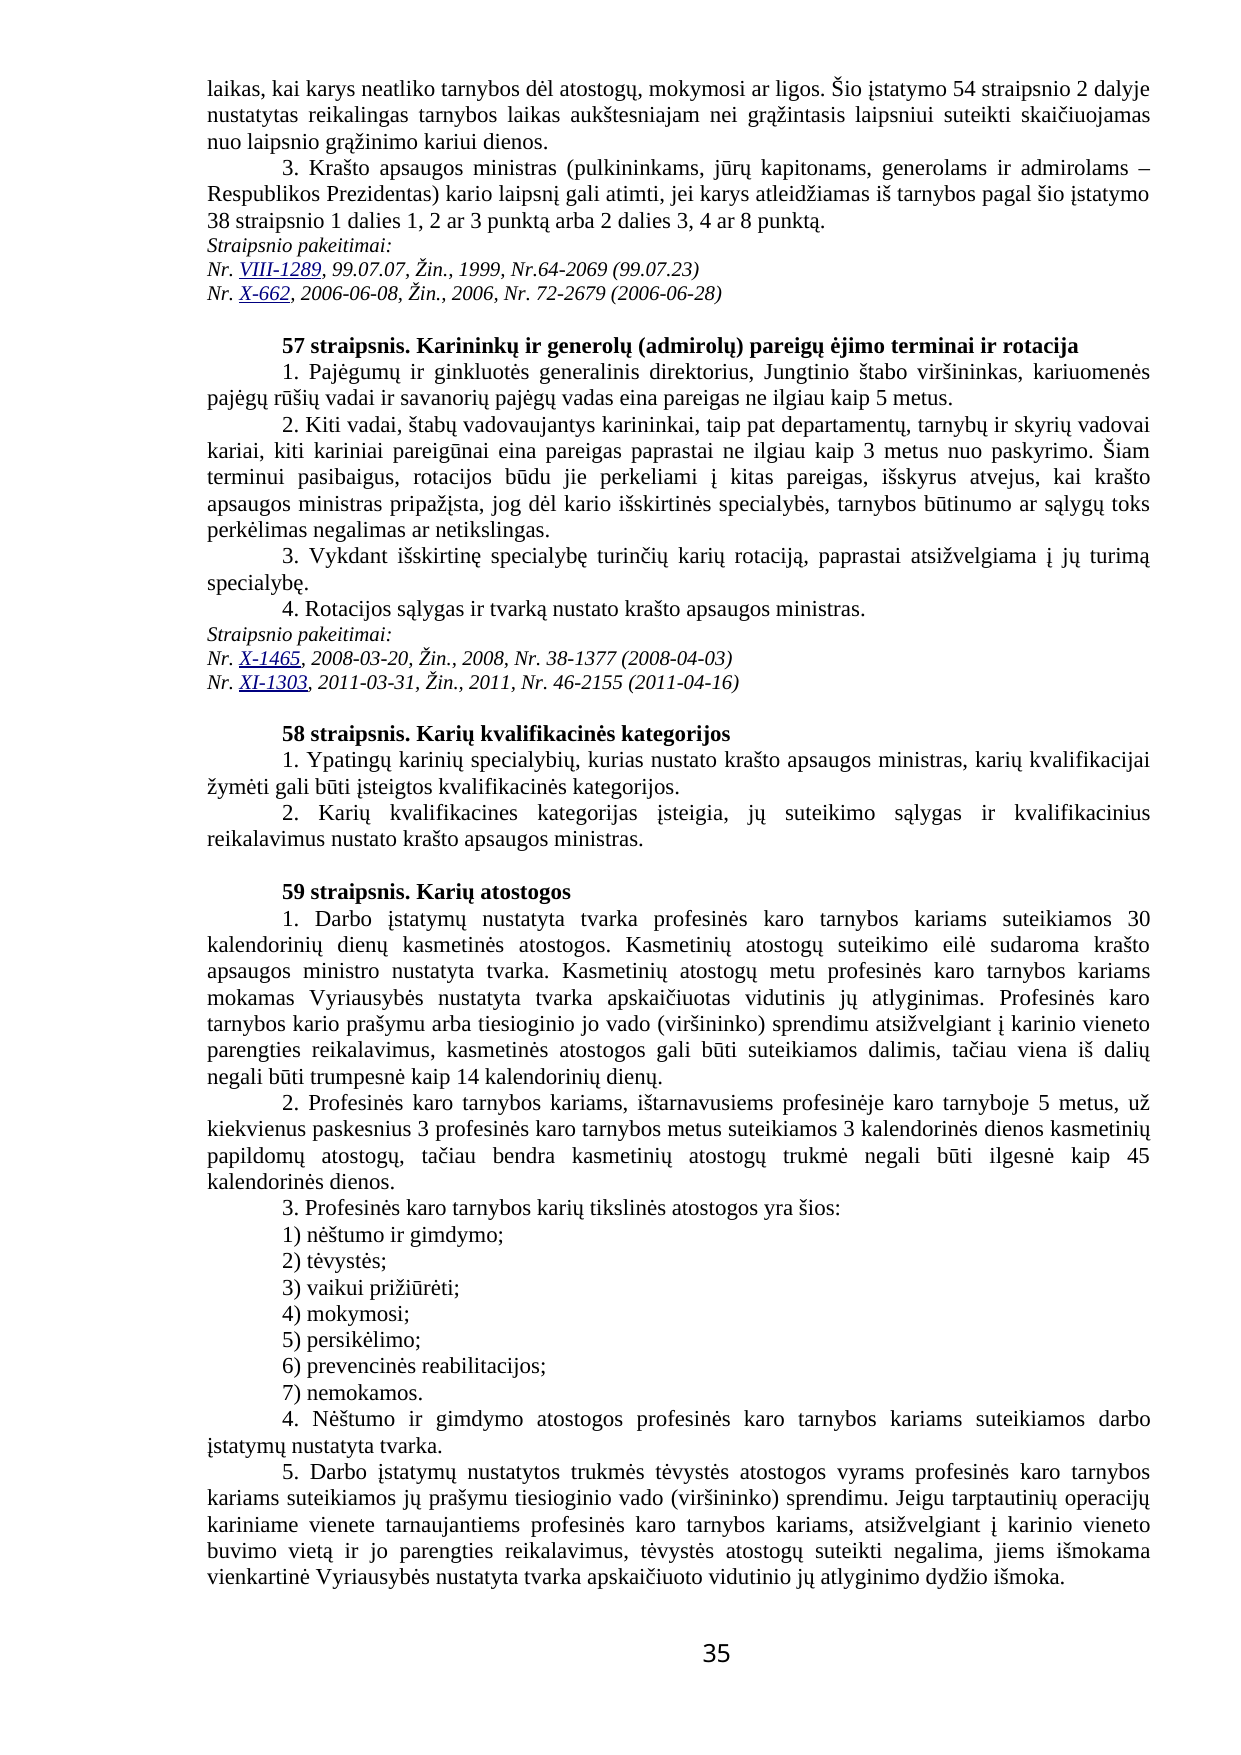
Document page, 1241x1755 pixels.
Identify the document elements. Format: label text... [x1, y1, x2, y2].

text 2. Profesinės karo tarnybos kariams, ištarnavusiems profesinėje karo tarnyboje 5 metus, už kiekvienus paskesnius 3 profesinės karo tarnybos metus suteikiamos 3 kalendorinės dienos kasmetinių papildomų atostogų, tačiau bendra kasmetinių atostogų trukmė negali būti ilgesnė kaip 45 kalendorinės dienos. [207, 1089, 1152, 1194]
text 1. Ypatingų karinių specialybių, kurias nustato krašto apsaugos ministras, karių kvalifikacijai žymėti gali būti įsteigtos kvalifikacinės kategorijos. [207, 746, 1152, 799]
text 2. Kiti vadai, štabų vadovaujantys karininkai, taip pat departamentų, tarnybų ir skyrių vadovai kariai, kiti kariniai pareigūnai eina pareigas paprastai ne ilgiau kaip 3 metus nuo paskyrimo. Šiam terminui pasibaigus, rotacijos būdu jie perkeliami į kitas pareigas, išskyrus atvejus, kai krašto apsaugos ministras pripažįsta, jog dėl kario išskirtinės specialybės, tarnybos būtinumo ar sąlygų toks perkėlimas negalimas ar netikslingas. [207, 411, 1152, 542]
text 3) vaikui prižiūrėti; [207, 1273, 1152, 1300]
text 4) mokymosi; [207, 1300, 1152, 1326]
text Nr. X-662, 2006-06-08, Žin., 2006, Nr. 72-2679 (2006-06-28) [207, 281, 1152, 305]
text 4. Rotacijos sąlygas ir tvarką nustato krašto apsaugos ministras. [207, 595, 1152, 622]
text 3. Krašto apsaugos ministras (pulkininkams, jūrų kapitonams, generolams ir admirolams – Respublikos Prezidentas) kario laipsnį gali atimti, jei karys atleidžiamas iš tarnybos pagal šio įstatymo 38 straipsnio 1 dalies 1, 2 ar 3 punktą arba 2 dalies 3, 4 ar 8 punktą. [207, 154, 1152, 233]
text 3. Profesinės karo tarnybos karių tikslinės atostogos yra šios: [207, 1194, 1152, 1221]
text Straipsnio pakeitimai: [207, 233, 1152, 257]
text 5. Darbo įstatymų nustatytos trukmės tėvystės atostogos vyrams profesinės karo tarnybos kariams suteikiamos jų prašymu tiesioginio vado (viršininko) sprendimu. Jeigu tarptautinių operacijų kariniame vienete tarnaujantiems profesinės karo tarnybos kariams, atsižvelgiant į karinio vieneto buvimo vietą ir jo parengties reikalavimus, tėvystės atostogų suteikti negalima, jiems išmokama vienkartinė Vyriausybės nustatyta tvarka apskaičiuoto vidutinio jų atlyginimo dydžio išmoka. [207, 1458, 1152, 1590]
text 3. Vykdant išskirtinę specialybę turinčių karių rotaciją, paprastai atsižvelgiama į jų turimą specialybę. [207, 542, 1152, 595]
text 2) tėvystės; [207, 1247, 1152, 1273]
text Nr. XI-1303, 2011-03-31, Žin., 2011, Nr. 46-2155 (2011-04-16) [207, 670, 1152, 694]
text 4. Nėštumo ir gimdymo atostogos profesinės karo tarnybos kariams suteikiamos darbo įstatymų nustatyta tvarka. [207, 1405, 1152, 1458]
text 1. Darbo įstatymų nustatyta tvarka profesinės karo tarnybos kariams suteikiamos 30 kalendorinių dienų kasmetinės atostogos. Kasmetinių atostogų suteikimo eilė sudaroma krašto apsaugos ministro nustatyta tvarka. Kasmetinių atostogų metu profesinės karo tarnybos kariams mokamas Vyriausybės nustatyta tvarka apskaičiuotas vidutinis jų atlyginimas. Profesinės karo tarnybos kario prašymu arba tiesioginio jo vado (viršininko) sprendimu atsižvelgiant į karinio vieneto parengties reikalavimus, kasmetinės atostogos gali būti suteikiamos dalimis, tačiau viena iš dalių negali būti trumpesnė kaip 14 kalendorinių dienų. [207, 904, 1152, 1089]
text 1. Pajėgumų ir ginkluotės generalinis direktorius, Jungtinio štabo viršininkas, kariuomenės pajėgų rūšių vadai ir savanorių pajėgų vadas eina pareigas ne ilgiau kaip 5 metus. [207, 358, 1152, 411]
text 6) prevencinės reabilitacijos; [207, 1353, 1152, 1379]
text 57 straipsnis. Karininkų ir generolų (admirolų) pareigų ėjimo terminai ir rotacija [282, 332, 1152, 358]
text Straipsnio pakeitimai: [207, 622, 1152, 646]
text 58 straipsnis. Karių kvalifikacinės kategorijos [207, 720, 1152, 746]
text 1) nėštumo ir gimdymo; [207, 1221, 1152, 1247]
text laikas, kai karys neatliko tarnybos dėl atostogų, mokymosi ar ligos. Šio įstatymo 54 straipsnio 2 dalyje nustatytas reikalingas tarnybos laikas aukštesniajam nei grąžintasis laipsniui suteikti skaičiuojamas nuo laipsnio grąžinimo kariui dienos. [207, 75, 1152, 154]
text 2. Karių kvalifikacines kategorijas įsteigia, jų suteikimo sąlygas ir kvalifikacinius reikalavimus nustato krašto apsaugos ministras. [207, 799, 1152, 852]
text 7) nemokamos. [207, 1379, 1152, 1405]
text Nr. X-1465, 2008-03-20, Žin., 2008, Nr. 38-1377 (2008-04-03) [207, 646, 1152, 670]
text 59 straipsnis. Karių atostogos [207, 878, 1152, 904]
text 5) persikėlimo; [207, 1326, 1152, 1353]
text Nr. VIII-1289, 99.07.07, Žin., 1999, Nr.64-2069 (99.07.23) [207, 257, 1152, 281]
